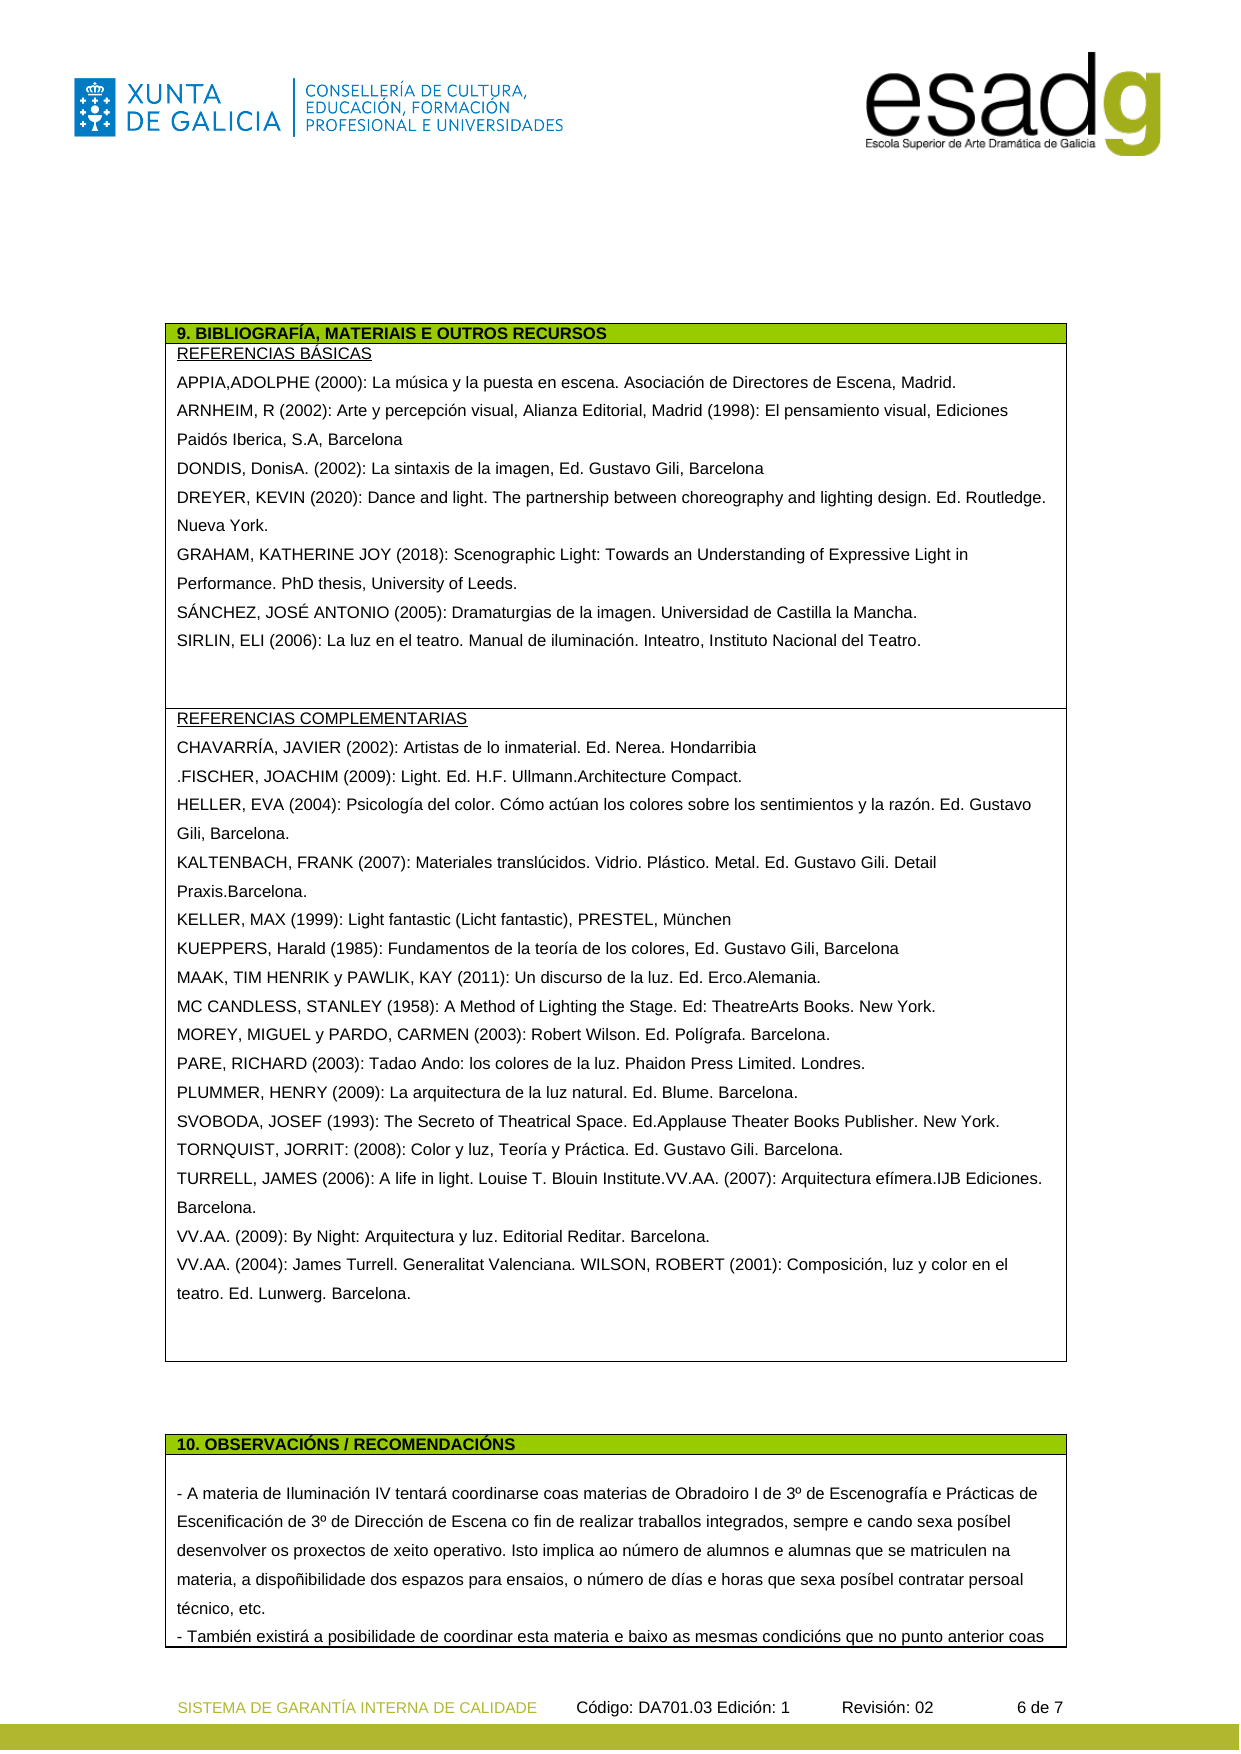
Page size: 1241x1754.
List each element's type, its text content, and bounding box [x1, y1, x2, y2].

table_cell - A materia de Iluminación IV tentará coordinarse coas materias de Obradoiro I de 3º de Escenografía e Prácticas de Escenificación de 3º de Dirección de Escena co fin de realizar traballos integrados, sempre e cando sexa posíbel desenvolver os proxectos de xeito operativo. Isto implica ao número de alumnos e alumnas que se matriculen na materia, a dispoñibilidade dos espazos para ensaios, o número de días e horas que sexa posíbel contratar persoal técnico, etc. - También existirá a posibilidade de coordinar esta materia e baixo as mesmas condicións que no punto anterior coas [166, 1455, 1066, 1646]
picture [74, 78, 563, 137]
table_cell REFERENCIAS COMPLEMENTARIAS CHAVARRÍA, JAVIER (2002): Artistas de lo inmaterial. Ed. Nerea. Hondarribia .FISCHER, JOACHIM (2009): Light. Ed. H.F. Ullmann.Architecture Compact. HELLER, EVA (2004): Psicología del color. Cómo actúan los colores sobre los sentimientos y la razón. Ed. Gustavo Gili, Barcelona. KALTENBACH, FRANK (2007): Materiales translúcidos. Vidrio. Plástico. Metal. Ed. Gustavo Gili. Detail Praxis.Barcelona. KELLER, MAX (1999): Light fantastic (Licht fantastic), PRESTEL, München KUEPPERS, Harald (1985): Fundamentos de la teoría de los colores, Ed. Gustavo Gili, Barcelona MAAK, TIM HENRIK y PAWLIK, KAY (2011): Un discurso de la luz. Ed. Erco.Alemania. MC CANDLESS, STANLEY (1958): A Method of Lighting the Stage. Ed: TheatreArts Books. New York. MOREY, MIGUEL y PARDO, CARMEN (2003): Robert Wilson. Ed. Polígrafa. Barcelona. PARE, RICHARD (2003): Tadao Ando: los colores de la luz. Phaidon Press Limited. Londres. PLUMMER, HENRY (2009): La arquitectura de la luz natural. Ed. Blume. Barcelona. SVOBODA, JOSEF (1993): The Secreto of Theatrical Space. Ed.Applause Theater Books Publisher. New York. TORNQUIST, JORRIT: (2008): Color y luz, Teoría y Práctica. Ed. Gustavo Gili. Barcelona. TURRELL, JAMES (2006): A life in light. Louise T. Blouin Institute.VV.AA. (2007): Arquitectura efímera.IJB Ediciones. Barcelona. VV.AA. (2009): By Night: Arquitectura y luz. Editorial Reditar. Barcelona. VV.AA. (2004): James Turrell. Generalitat Valenciana. WILSON, ROBERT (2001): Composición, luz y color en el teatro. Ed. Lunwerg. Barcelona. [166, 709, 1066, 1361]
table_header 9. BIBLIOGRAFÍA, MATERIAIS E OUTROS RECURSOS [166, 324, 1066, 343]
table_header 10. OBSERVACIÓNS / RECOMENDACIÓNS [166, 1435, 1066, 1454]
picture [865, 51, 1161, 156]
table_cell REFERENCIAS BÁSICAS APPIA,ADOLPHE (2000): La música y la puesta en escena. Asociación de Directores de Escena, Madrid. ARNHEIM, R (2002): Arte y percepción visual, Alianza Editorial, Madrid (1998): El pensamiento visual, Ediciones Paidós Iberica, S.A, Barcelona DONDIS, DonisA. (2002): La sintaxis de la imagen, Ed. Gustavo Gili, Barcelona DREYER, KEVIN (2020): Dance and light. The partnership between choreography and lighting design. Ed. Routledge. Nueva York. GRAHAM, KATHERINE JOY (2018): Scenographic Light: Towards an Understanding of Expressive Light in Performance. PhD thesis, University of Leeds. SÁNCHEZ, JOSÉ ANTONIO (2005): Dramaturgias de la imagen. Universidad de Castilla la Mancha. SIRLIN, ELI (2006): La luz en el teatro. Manual de iluminación. Inteatro, Instituto Nacional del Teatro. [166, 344, 1066, 708]
picture [0, 1724, 1241, 1750]
